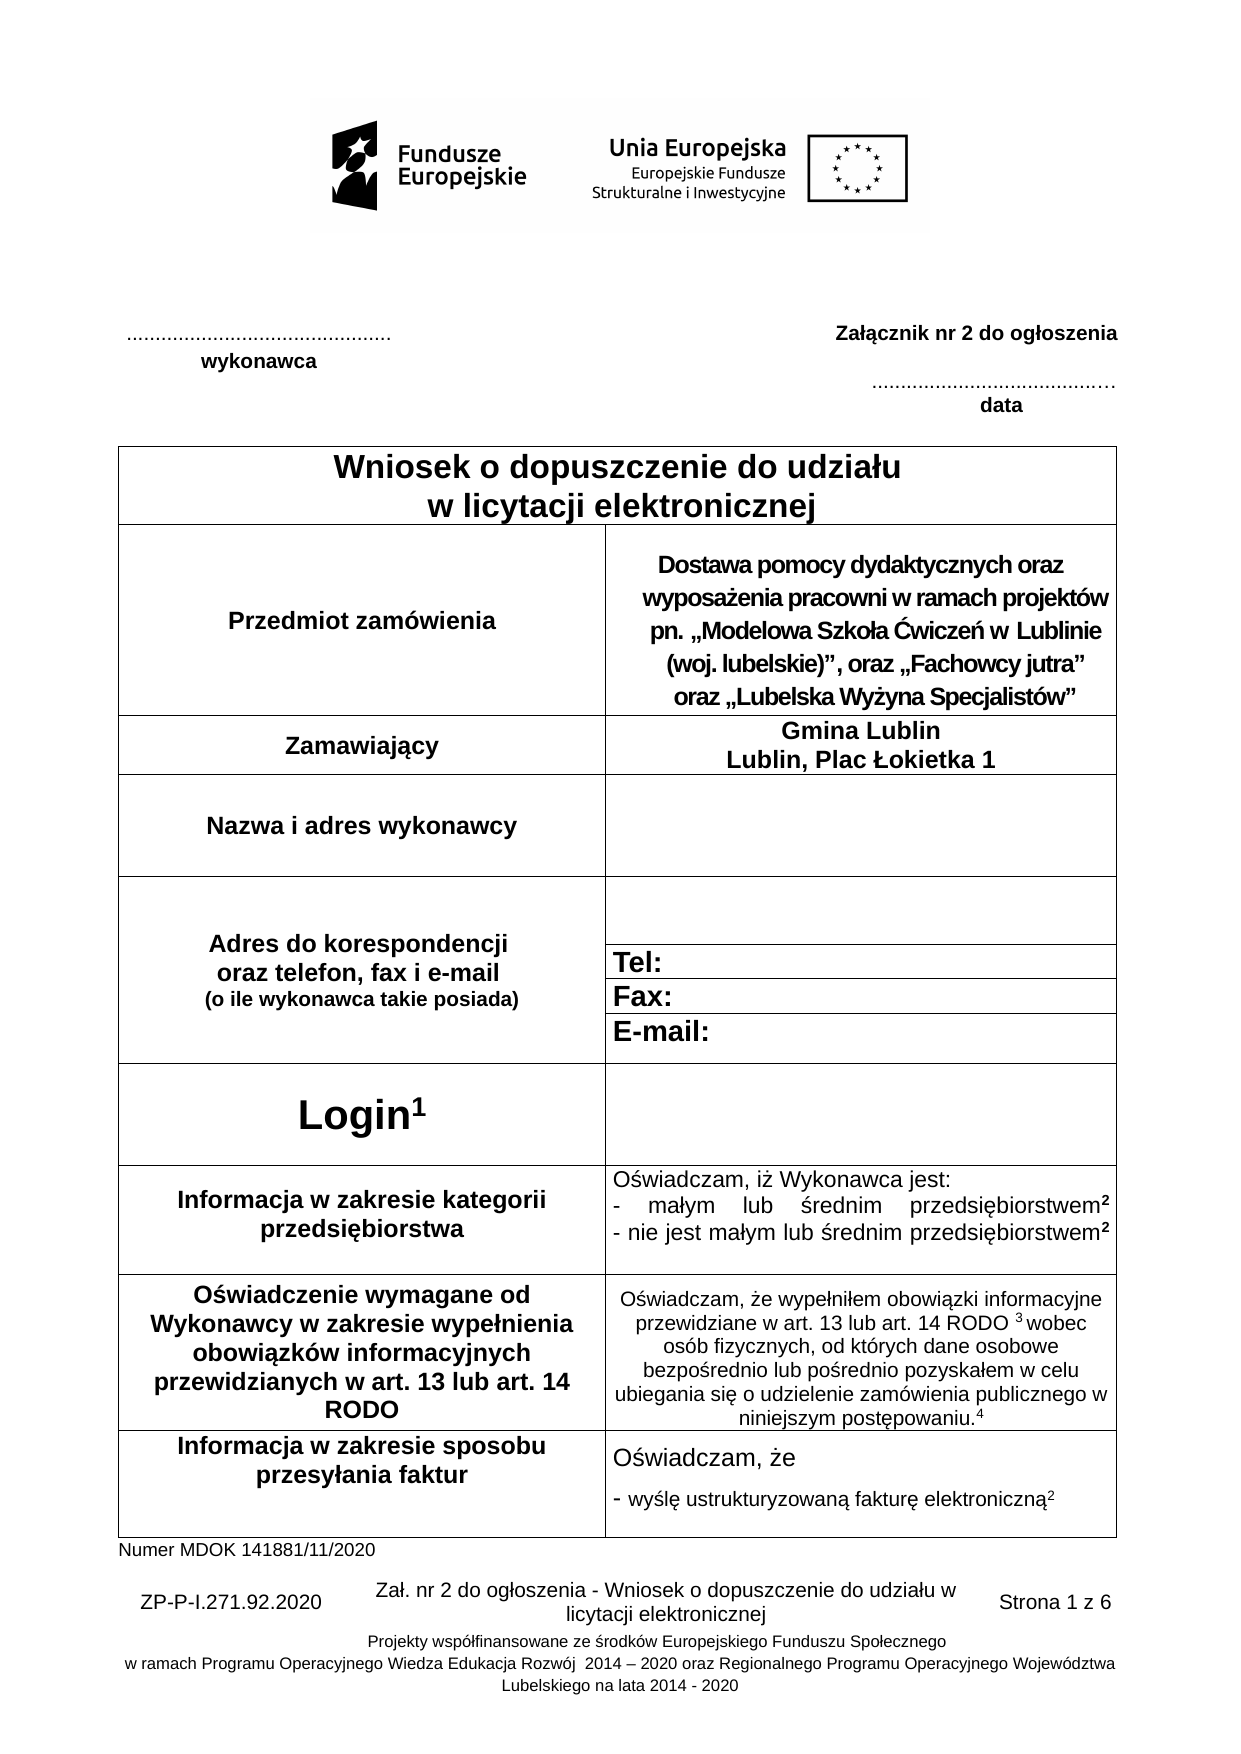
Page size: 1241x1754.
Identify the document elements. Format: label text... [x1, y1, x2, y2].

table_header .............................................. wykonawca [120, 315, 620, 422]
table_cell Oświadczam, że wypełniłem obowiązki informacyjne przewidziane w art. 13 lub art. 14 RODO 3 wobec osób fizycznych, od których dane osobowe bezpośrednio lub pośrednio pozyskałem w celu ubiegania się o udzielenie zamówienia publicznego w niniejszym postępowaniu.4 [606, 1275, 1116, 1430]
table_cell Login1 [119, 1064, 605, 1165]
table_cell Dostawa pomocy dydaktycznych oraz wyposażenia pracowni w ramach projektów pn. „Modelowa Szkoła Ćwiczeń w Lublinie (woj. lubelskie)”, oraz „Fachowcy jutra” oraz „Lubelska Wyżyna Specjalistów” [606, 525, 1116, 715]
table_cell Nazwa i adres wykonawcy [119, 775, 605, 876]
table_cell Oświadczenie wymagane od Wykonawcy w zakresie wypełnienia obowiązków informacyjnych przewidzianych w art. 13 lub art. 14 RODO [119, 1275, 605, 1430]
table_header Załącznik nr 2 do ogłoszenia .......................................… data [620, 315, 1123, 422]
table_cell Oświadczam, iż Wykonawca jest: - małym lub średnim przedsiębiorstwem2 - nie jest małym lub średnim przedsiębiorstwem2 [606, 1166, 1116, 1273]
picture [310, 98, 930, 233]
table_cell Gmina Lublin Lublin, Plac Łokietka 1 [606, 716, 1116, 774]
table_cell [606, 1064, 1116, 1165]
table_cell Informacja w zakresie sposobu przesyłania faktur [119, 1431, 605, 1537]
table_cell Oświadczam, że - wyślę ustrukturyzowaną fakturę elektroniczną2 [606, 1431, 1116, 1537]
table_cell Informacja w zakresie kategorii przedsiębiorstwa [119, 1166, 605, 1273]
table_header Wniosek o dopuszczenie do udziału w licytacji elektronicznej [119, 447, 1116, 524]
table_cell Przedmiot zamówienia [119, 525, 605, 715]
table_cell E-mail: [606, 1014, 1116, 1063]
table_cell Adres do korespondencji oraz telefon, fax i e-mail (o ile wykonawca takie posiada) [119, 877, 605, 1063]
table_cell Tel: [606, 945, 1116, 978]
table_cell Zamawiający [119, 716, 605, 774]
table_cell [606, 775, 1116, 876]
table_cell [606, 877, 1116, 944]
table_cell Fax: [606, 979, 1116, 1013]
